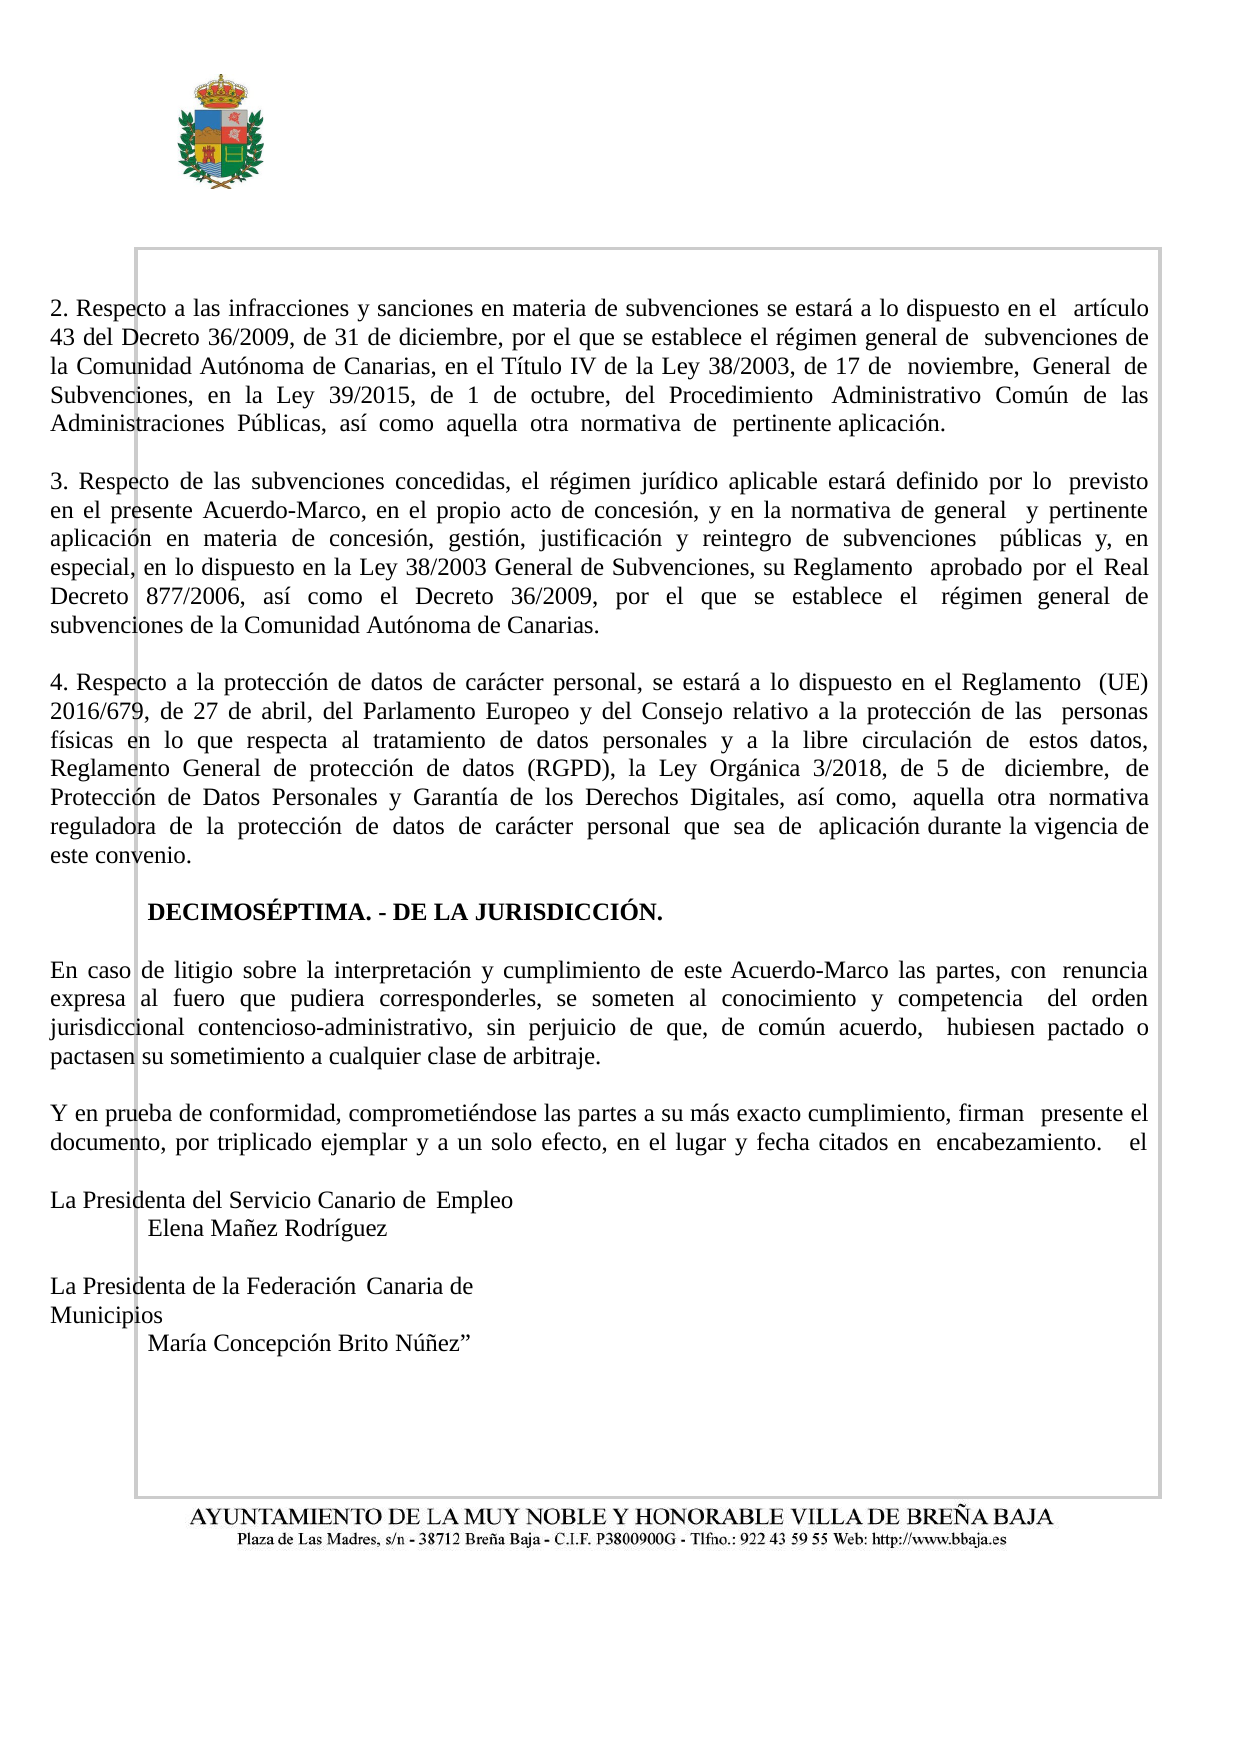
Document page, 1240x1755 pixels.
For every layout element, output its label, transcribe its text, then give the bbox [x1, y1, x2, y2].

text La Presidenta de la Federación Canaria de Municipios [50, 1271, 134, 1328]
list Respecto a la protección de datos de carácter personal, se estará a lo dispuesto en el Reglamento (UE) 2016/679, de 27 de abril, del Parlamento Europeo y del Consejo relativo a la protección de las personas físicas en lo que respecta al tratamiento de datos personales y a la libre circulación de estos datos, Reglamento General de protección de datos (RGPD), la Ley Orgánica 3/2018, de 5 de diciembre, de Protección de Datos Personales y Garantía de los Derechos Digitales, así como, aquella otra normativa reguladora de la protección de datos de carácter personal que sea de aplicación durante la vigencia de este convenio. [50, 667, 134, 868]
text Y en prueba de conformidad, comprometiéndose las partes a su más exacto cumplimiento, firman presente documento, por triplicado ejemplar y a un solo efecto, en el lugar y fecha citados en encabezamiento. [50, 1098, 134, 1156]
subtitle DECIMOSÉPTIMA. - DE LA JURISDICCIÓN. [147, 897, 1158, 926]
list Respecto a las infracciones y sanciones en materia de subvenciones se estará a lo dispuesto en el artículo 43 del Decreto 36/2009, de 31 de diciembre, por el que se establece el régimen general de subvenciones de la Comunidad Autónoma de Canarias, en el Título IV de la Ley 38/2003, de 17 de noviembre, General de Subvenciones, en la Ley 39/2015, de 1 de octubre, del Procedimiento Administrativo Común de las Administraciones Públicas, así como aquella otra normativa de pertinente aplicación. [138, 293, 1149, 437]
text Y en prueba de conformidad, comprometiéndose las partes a su más exacto cumplimiento, firman presente documento, por triplicado ejemplar y a un solo efecto, en el lugar y fecha citados en encabezamiento. [138, 1098, 1124, 1156]
list Respecto a las infracciones y sanciones en materia de subvenciones se estará a lo dispuesto en el artículo 43 del Decreto 36/2009, de 31 de diciembre, por el que se establece el régimen general de subvenciones de la Comunidad Autónoma de Canarias, en el Título IV de la Ley 38/2003, de 17 de noviembre, General de Subvenciones, en la Ley 39/2015, de 1 de octubre, del Procedimiento Administrativo Común de las Administraciones Públicas, así como aquella otra normativa de pertinente aplicación. [50, 293, 134, 437]
text La Presidenta de la Federación Canaria de Municipios [138, 1271, 526, 1328]
subtitle [1162, 897, 1196, 926]
text La Presidenta del Servicio Canario de Empleo [138, 1185, 526, 1213]
text En caso de litigio sobre la interpretación y cumplimiento de este Acuerdo-Marco las partes, con renuncia expresa al fuero que pudiera corresponderles, se someten al conocimiento y competencia del orden jurisdiccional contencioso-administrativo, sin perjuicio de que, de común acuerdo, hubiesen pactado o pactasen su sometimiento a cualquier clase de arbitraje. [50, 955, 134, 1070]
list Respecto de las subvenciones concedidas, el régimen jurídico aplicable estará definido por lo previsto en el presente Acuerdo-Marco, en el propio acto de concesión, y en la normativa de general y pertinente aplicación en materia de concesión, gestión, justificación y reintegro de subvenciones públicas y, en especial, en lo dispuesto en la Ley 38/2003 General de Subvenciones, su Reglamento aprobado por el Real Decreto 877/2006, así como el Decreto 36/2009, por el que se establece el régimen general de subvenciones de la Comunidad Autónoma de Canarias. [50, 466, 134, 638]
text En caso de litigio sobre la interpretación y cumplimiento de este Acuerdo-Marco las partes, con renuncia expresa al fuero que pudiera corresponderles, se someten al conocimiento y competencia del orden jurisdiccional contencioso-administrativo, sin perjuicio de que, de común acuerdo, hubiesen pactado o pactasen su sometimiento a cualquier clase de arbitraje. [138, 955, 1158, 1496]
text En caso de litigio sobre la interpretación y cumplimiento de este Acuerdo-Marco las partes, con renuncia expresa al fuero que pudiera corresponderles, se someten al conocimiento y competencia del orden jurisdiccional contencioso-administrativo, sin perjuicio de que, de común acuerdo, hubiesen pactado o pactasen su sometimiento a cualquier clase de arbitraje. [1125, 1047, 1183, 1670]
text el el [1129, 1098, 1149, 1156]
text La Presidenta del Servicio Canario de Empleo [50, 1185, 134, 1213]
text Elena Mañez Rodríguez [147, 1213, 1125, 1242]
list Respecto de las subvenciones concedidas, el régimen jurídico aplicable estará definido por lo previsto en el presente Acuerdo-Marco, en el propio acto de concesión, y en la normativa de general y pertinente aplicación en materia de concesión, gestión, justificación y reintegro de subvenciones públicas y, en especial, en lo dispuesto en la Ley 38/2003 General de Subvenciones, su Reglamento aprobado por el Real Decreto 877/2006, así como el Decreto 36/2009, por el que se establece el régimen general de subvenciones de la Comunidad Autónoma de Canarias. [138, 466, 1149, 638]
text María Concepción Brito Núñez” [147, 1328, 1125, 1357]
list Respecto a la protección de datos de carácter personal, se estará a lo dispuesto en el Reglamento (UE) 2016/679, de 27 de abril, del Parlamento Europeo y del Consejo relativo a la protección de las personas físicas en lo que respecta al tratamiento de datos personales y a la libre circulación de estos datos, Reglamento General de protección de datos (RGPD), la Ley Orgánica 3/2018, de 5 de diciembre, de Protección de Datos Personales y Garantía de los Derechos Digitales, así como, aquella otra normativa reguladora de la protección de datos de carácter personal que sea de aplicación durante la vigencia de este convenio. [138, 667, 1149, 868]
